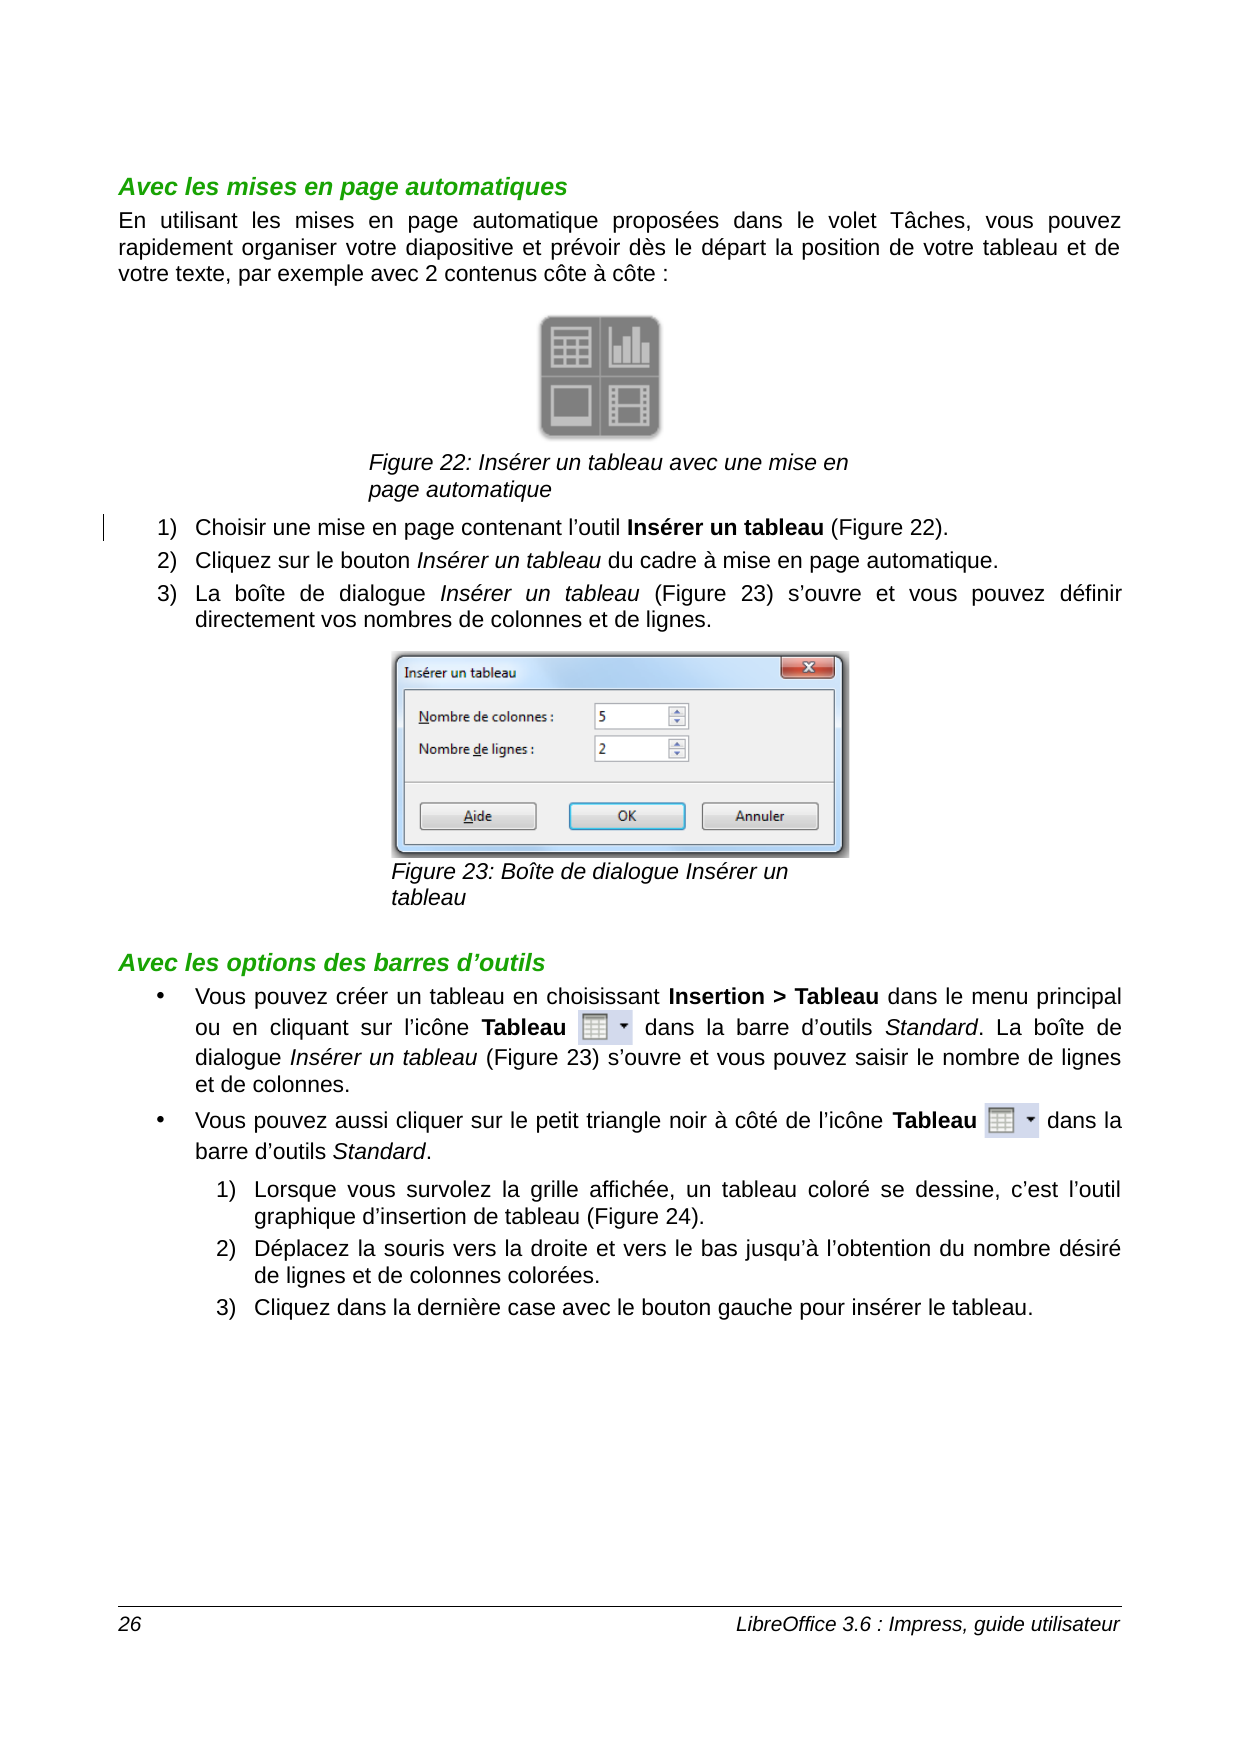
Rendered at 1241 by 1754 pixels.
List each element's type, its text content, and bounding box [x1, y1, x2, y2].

picture [984, 1103, 1040, 1138]
list La boîte de dialogue Insérer un tableau (Figure 23) s’ouvre et vous pouvez définir directement vos nombres de colonnes et de lignes. [177, 579, 1122, 632]
picture [368, 305, 872, 450]
list Choisir une mise en page contenant l’outil Insérer un tableau (Figure 22). [177, 514, 1122, 541]
list Déplacez la souris vers la droite et vers le bas jusqu’à l’obtention du nombre désiré de lignes et de colonnes colorées. [236, 1235, 1122, 1288]
subtitle Avec les options des barres d’outils [118, 948, 1122, 977]
list Cliquez dans la dernière case avec le bouton gauche pour insérer le tableau. [236, 1294, 1122, 1321]
text Figure 23: Boîte de dialogue Insérer un tableau [391, 858, 849, 911]
list Vous pouvez créer un tableau en choisissant Insertion > Tableau dans le menu principal ou en cliquant sur l’icône Tableau dans la barre d’outils Standard. La boîte de dialogue Insérer un tableau (Figure 23) s’ouvre et vous pouvez saisir le nombre de lignes et de colonnes. [156, 983, 1122, 1097]
subtitle Avec les mises en page automatiques [118, 172, 1122, 201]
list Cliquez sur le bouton Insérer un tableau du cadre à mise en page automatique. [177, 547, 1122, 573]
picture [578, 1010, 633, 1045]
text Figure 22: Insérer un tableau avec une mise en page automatique [368, 450, 872, 502]
list Vous pouvez aussi cliquer sur le petit triangle noir à côté de l’icône Tableau dans la barre d’outils Standard. [156, 1103, 1122, 1164]
list Lorsque vous survolez la grille affichée, un tableau coloré se dessine, c’est l’outil graphique d’insertion de tableau (Figure 24). [236, 1176, 1122, 1229]
picture [391, 651, 850, 858]
list En utilisant les mises en page automatique proposées dans le volet Tâches, vous pouvez rapidement organiser votre diapositive et prévoir dès le départ la position de votre tableau et de votre texte, par exemple avec 2 contenus côte à côte : [118, 207, 1122, 286]
